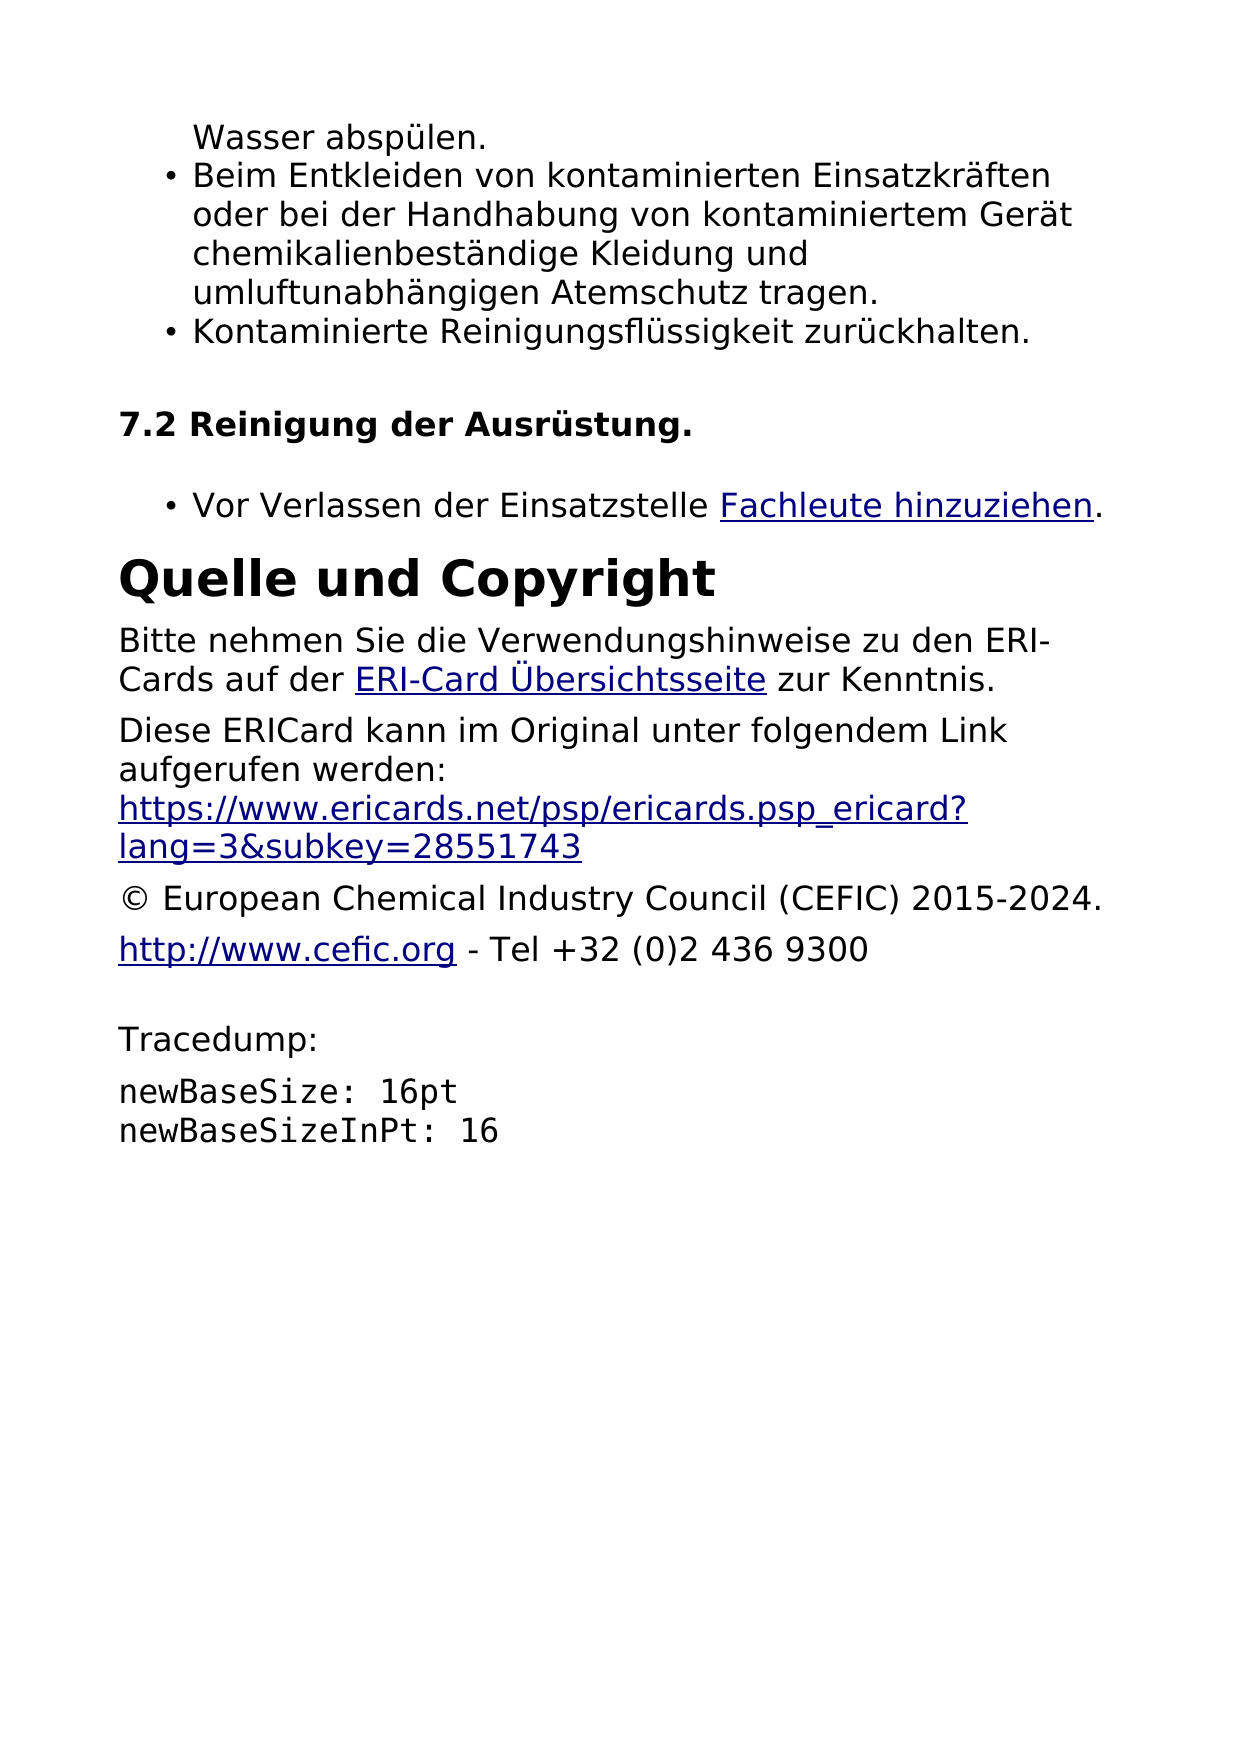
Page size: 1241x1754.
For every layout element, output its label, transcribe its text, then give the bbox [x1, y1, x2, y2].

text http://www.cefic.org - Tel +32 (0)2 436 9300 [118, 931, 1122, 969]
subtitle Quelle und Copyright [118, 550, 1122, 609]
subtitle 7.2 Reinigung der Ausrüstung. [118, 406, 1122, 444]
list Beim Entkleiden von kontaminierten Einsatzkräften oder bei der Handhabung von kontaminiertem Gerät chemikalienbeständige Kleidung und umluftunabhängigen Atemschutz tragen. [177, 157, 1122, 312]
list Vor Verlassen der Einsatzstelle Fachleute hinzuziehen. [177, 487, 1122, 525]
list Wasser abspülen. [177, 118, 1122, 157]
text Bitte nehmen Sie die Verwendungshinweise zu den ERI-Cards auf der ERI-Card Übersichtsseite zur Kenntnis. [118, 621, 1122, 699]
text newBaseSize: 16pt newBaseSizeInPt: 16 [118, 1072, 1122, 1150]
text Diese ERICard kann im Original unter folgendem Link aufgerufen werden: https://www.ericards.net/psp/ericards.psp_ericard?lang=3&subkey=28551743 [118, 711, 1122, 867]
text © European Chemical Industry Council (CEFIC) 2015-2024. [118, 879, 1122, 918]
list Kontaminierte Reinigungsflüssigkeit zurückhalten. [177, 312, 1122, 351]
text Tracedump: [118, 982, 1122, 1060]
